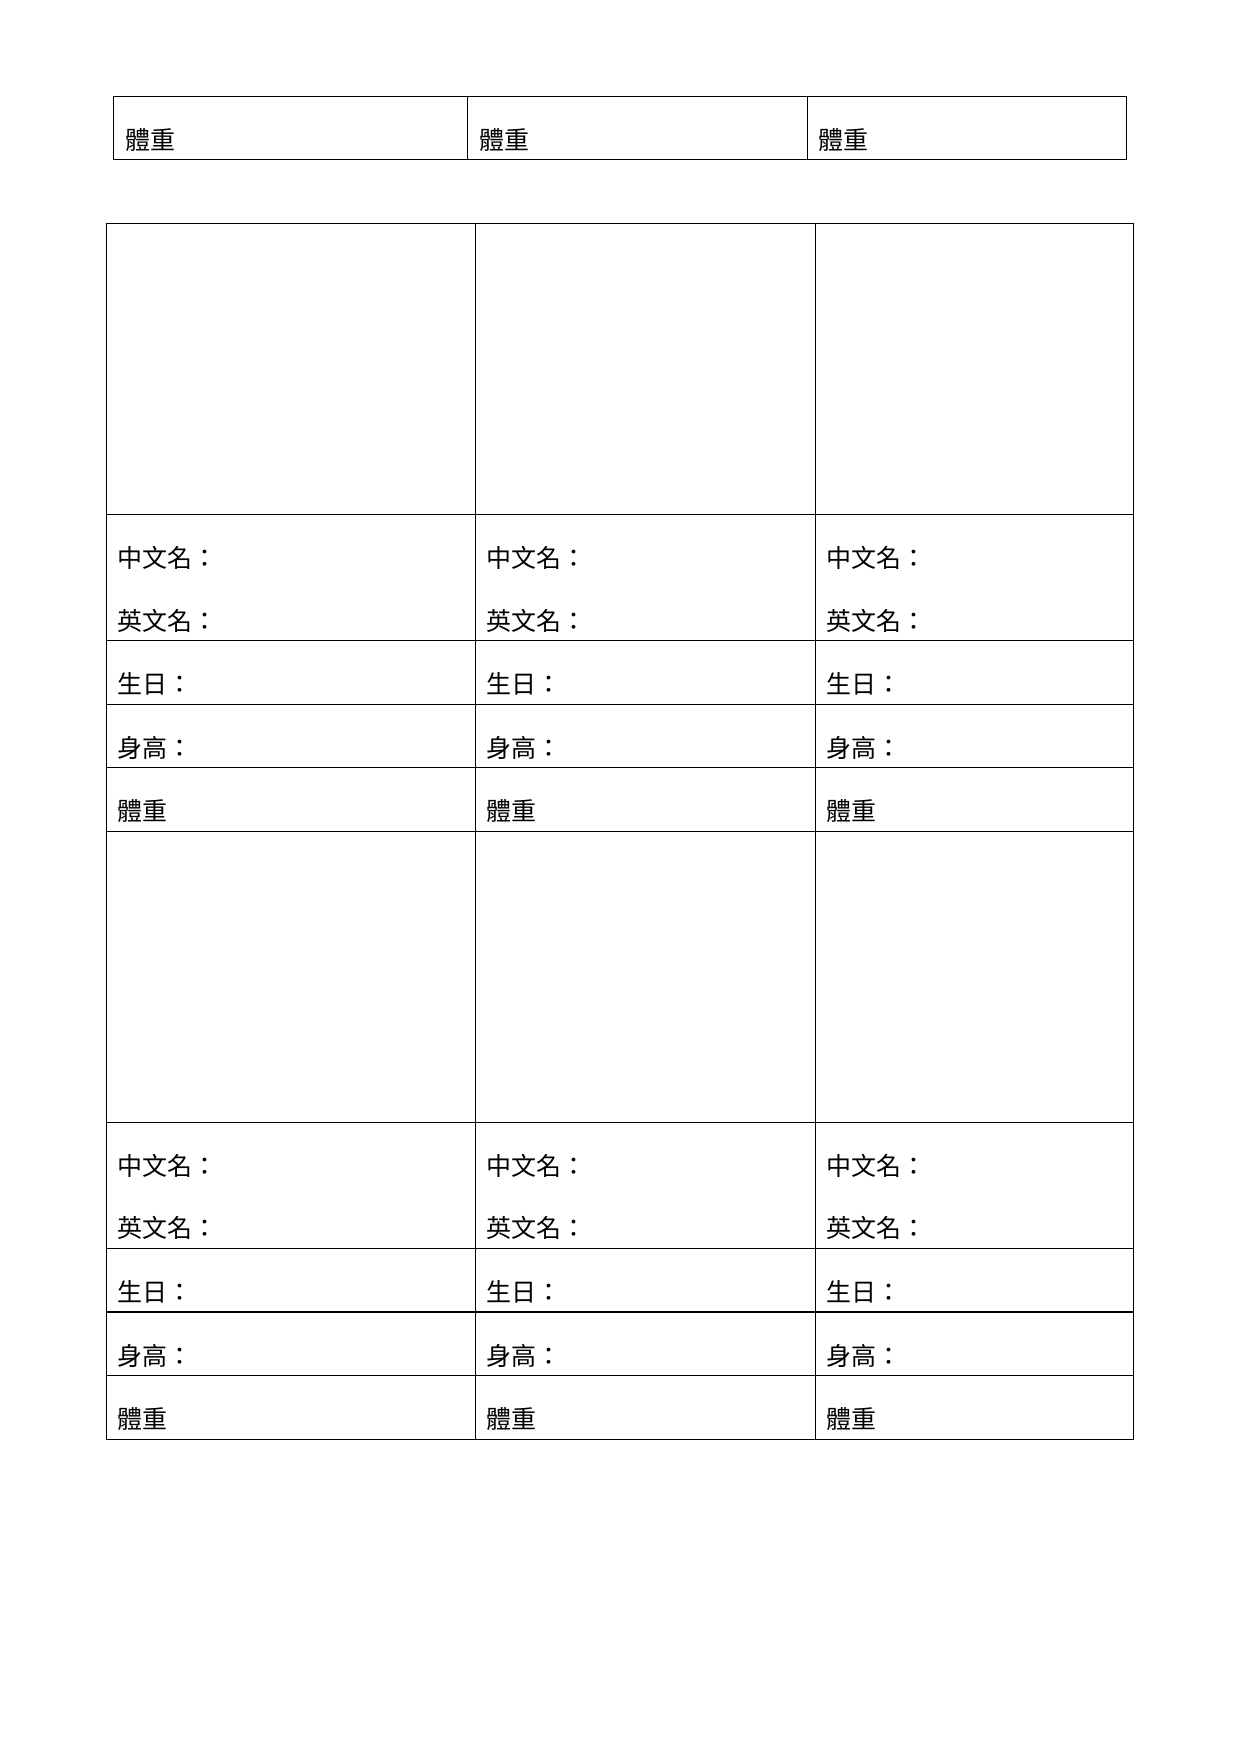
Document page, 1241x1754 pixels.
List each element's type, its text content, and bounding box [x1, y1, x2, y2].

table_header [107, 224, 475, 514]
table_cell 中文名： 英文名： [107, 1123, 475, 1248]
table_cell 身高： [816, 1313, 1133, 1375]
table_cell 身高： [107, 705, 475, 767]
table_cell 身高： [476, 705, 815, 767]
table_cell 體重 [816, 1376, 1133, 1438]
table_cell 體重 [107, 768, 475, 831]
table_cell 體重 [114, 97, 467, 159]
table_cell 體重 [816, 768, 1133, 831]
table_cell 體重 [808, 97, 1126, 159]
table_cell [476, 832, 815, 1122]
table_cell 生日： [107, 1249, 475, 1311]
table_cell 中文名： 英文名： [476, 515, 815, 640]
table_cell 體重 [476, 768, 815, 831]
table_cell 中文名： 英文名： [816, 1123, 1133, 1248]
table_cell 生日： [107, 641, 475, 703]
table_cell 中文名： 英文名： [816, 515, 1133, 640]
table_cell 中文名： 英文名： [476, 1123, 815, 1248]
table_cell 生日： [816, 1249, 1133, 1311]
table_cell 身高： [816, 705, 1133, 767]
table_cell 生日： [816, 641, 1133, 703]
table_cell [107, 832, 475, 1122]
table_cell 中文名： 英文名： [107, 515, 475, 640]
table_cell 生日： [476, 1249, 815, 1311]
table_header [816, 224, 1133, 514]
table_header [476, 224, 815, 514]
table_cell 體重 [476, 1376, 815, 1438]
table_cell 體重 [468, 97, 807, 159]
table_cell 體重 [107, 1376, 475, 1438]
table_cell 生日： [476, 641, 815, 703]
table_cell [816, 832, 1133, 1122]
table_cell 身高： [476, 1313, 815, 1375]
table_cell 身高： [107, 1313, 475, 1375]
